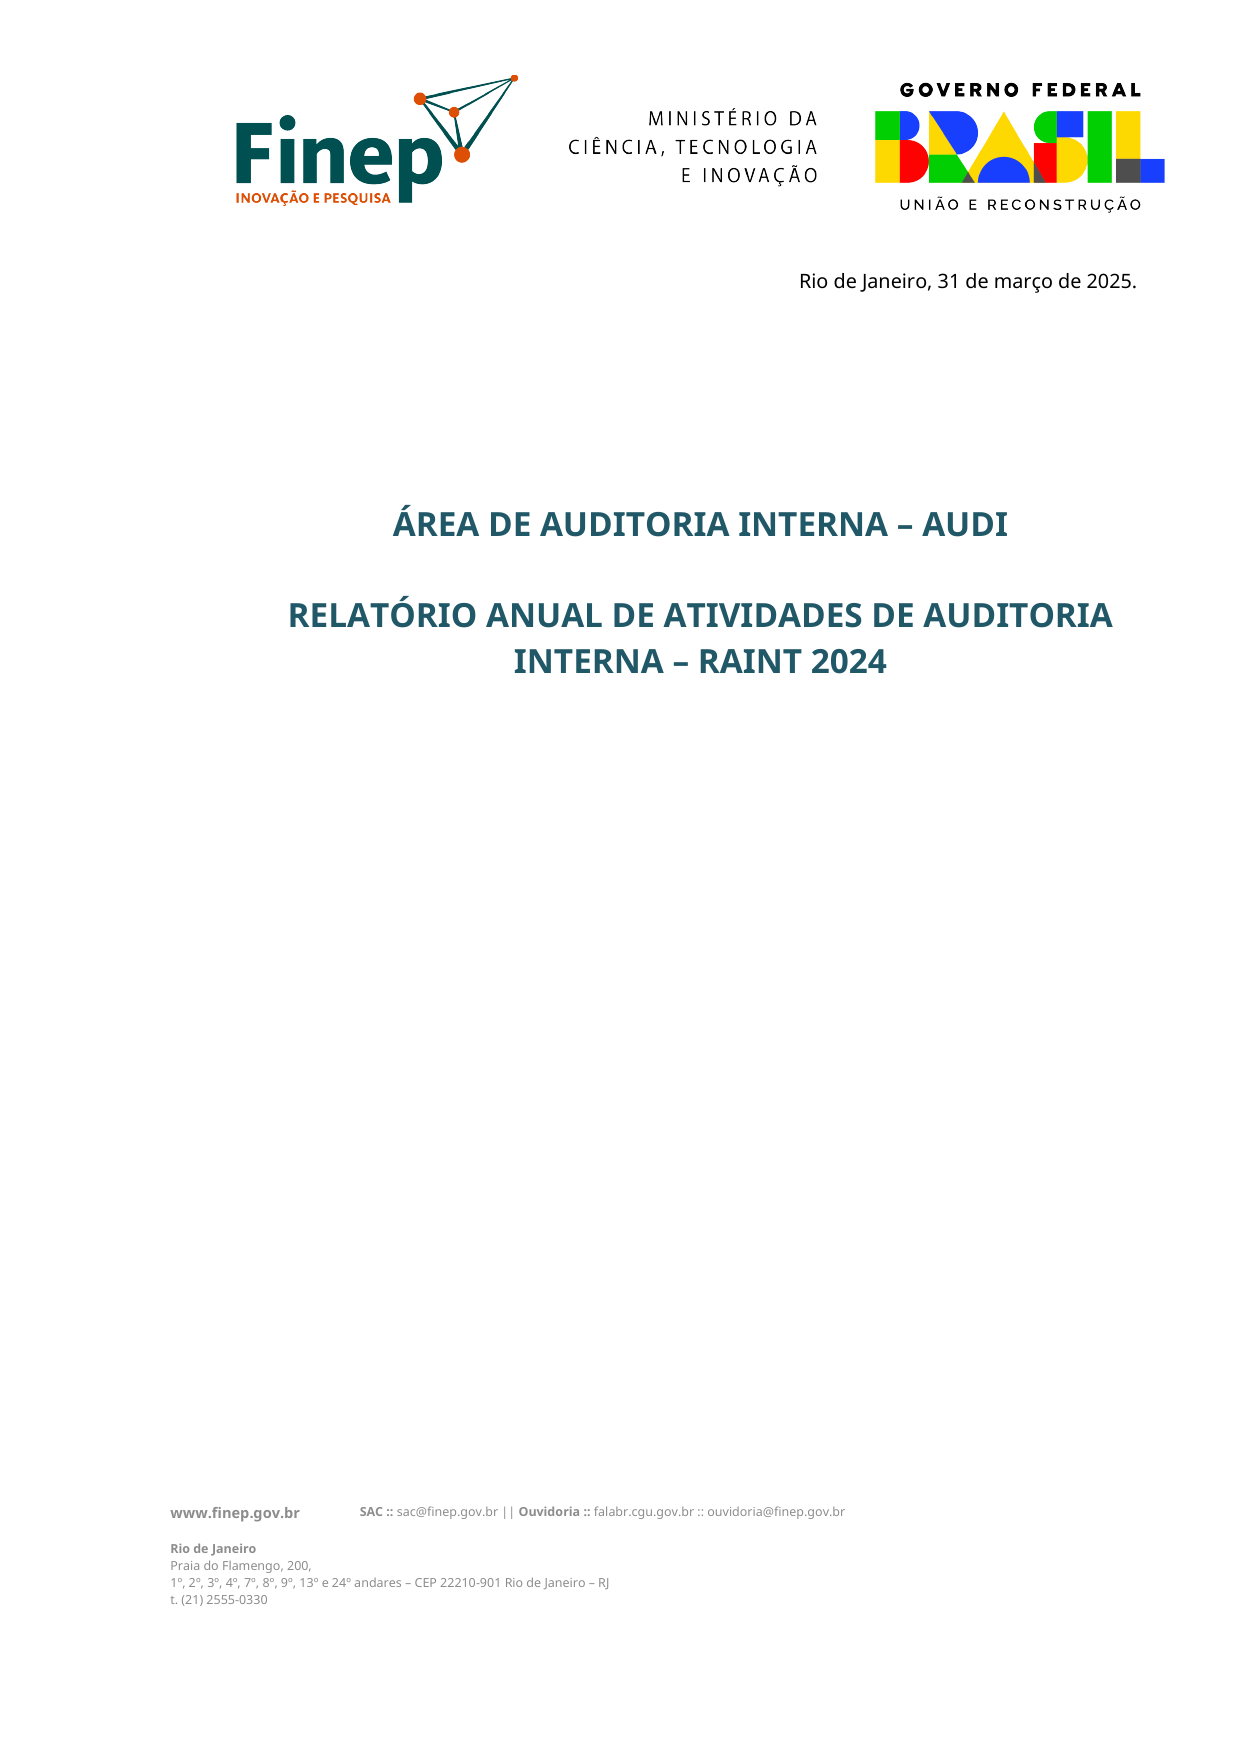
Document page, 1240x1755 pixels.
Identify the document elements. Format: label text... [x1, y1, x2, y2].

text Rio de Janeiro, 31 de março de 2025. [236, 267, 1137, 294]
text RELATÓRIO ANUAL DE ATIVIDADES DE AUDITORIA INTERNA – RAINT 2024 [236, 592, 1164, 683]
text ÁREA DE AUDITORIA INTERNA – AUDI [236, 501, 1164, 547]
